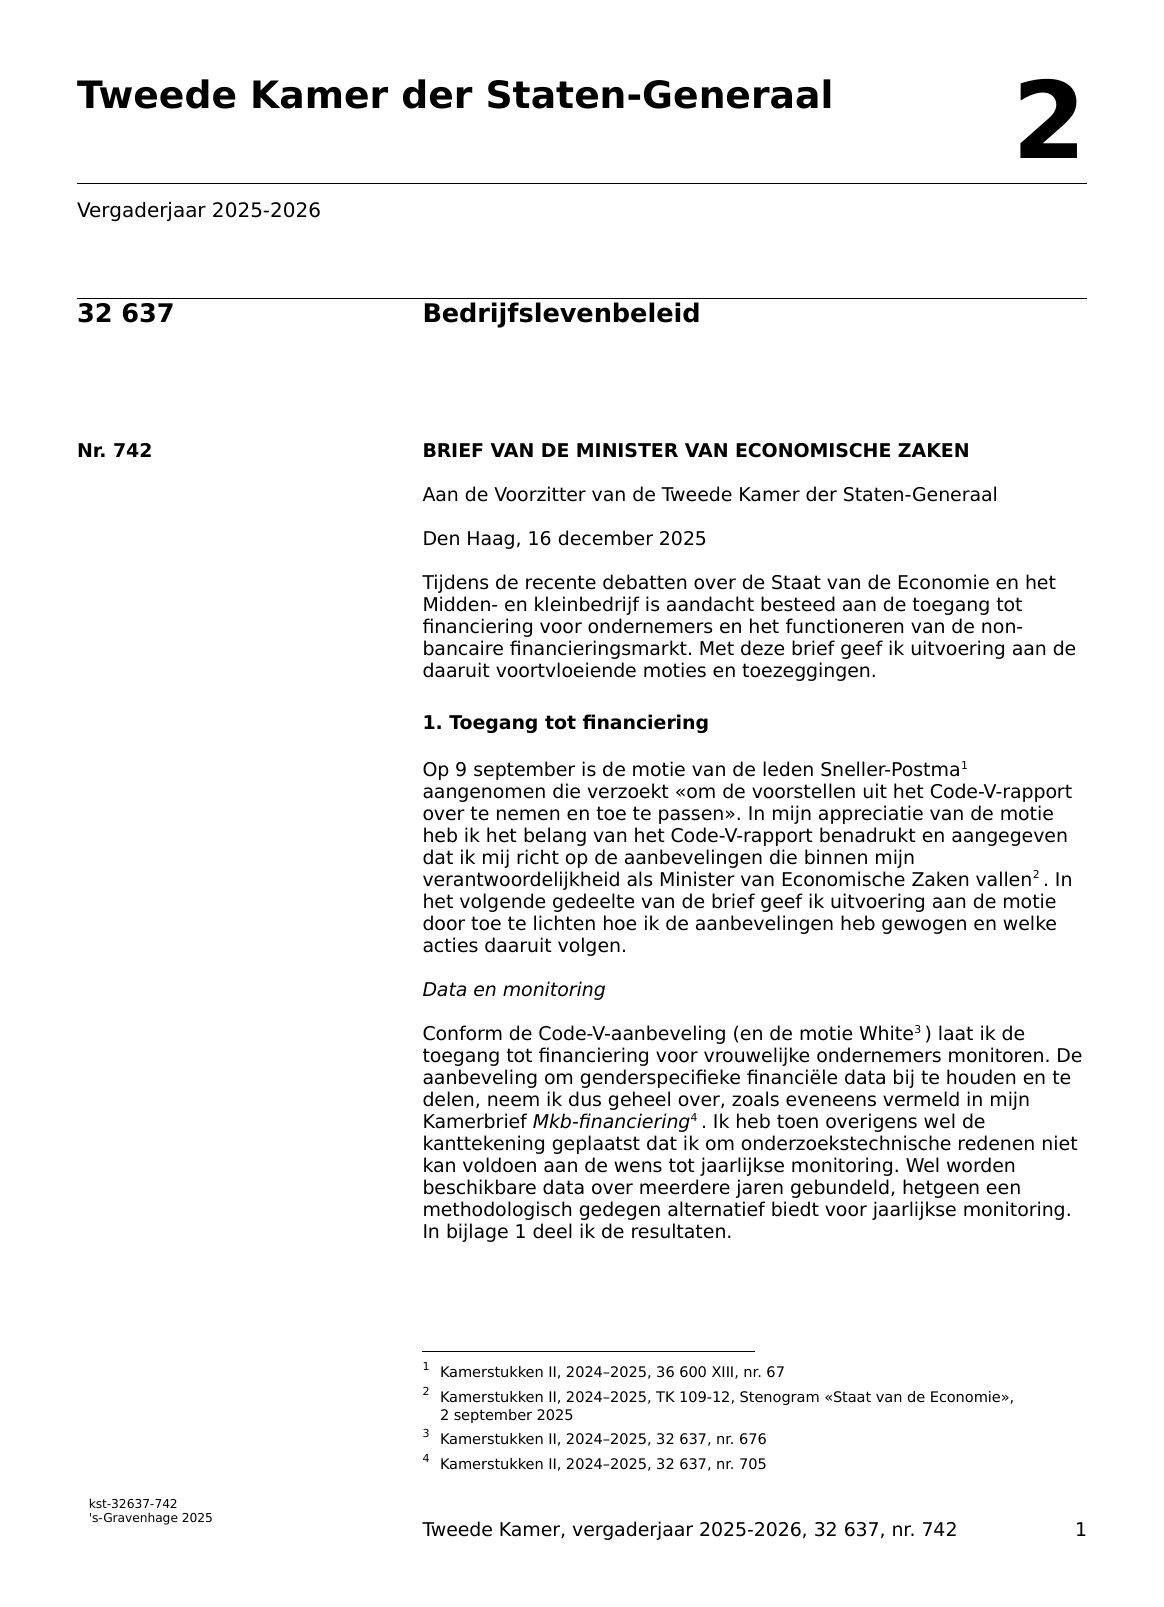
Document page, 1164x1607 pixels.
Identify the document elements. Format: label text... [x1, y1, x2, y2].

subtitle 32 637 Bedrijfslevenbeleid [77, 299, 1087, 329]
text kst-32637-742 [88, 1497, 323, 1511]
text Den Haag, 16 december 2025 [422, 528, 1087, 550]
table_header Tweede Kamer der Staten-Generaal [77, 59, 886, 183]
text Conform de Code-V-aanbeveling (en de motie White) laat ik de toegang tot financiering voor vrouwelijke ondernemers monitoren. De aanbeveling om genderspecifieke financiële data bij te houden en te delen, neem ik dus geheel over, zoals eveneens vermeld in mijn Kamerbrief Mkb-financiering. Ik heb toen overigens wel de kanttekening geplaatst dat ik om onderzoekstechnische redenen niet kan voldoen aan de wens tot jaarlijkse monitoring. Wel worden beschikbare data over meerdere jaren gebundeld, hetgeen een methodologisch gedegen alternatief biedt voor jaarlijkse monitoring. In bijlage 1 deel ik de resultaten. [422, 1023, 1087, 1243]
subtitle Data en monitoring [422, 979, 1087, 1001]
text Tijdens de recente debatten over de Staat van de Economie en het Midden- en kleinbedrijf is aandacht besteed aan de toegang tot financiering voor ondernemers en het functioneren van de non-bancaire financieringsmarkt. Met deze brief geef ik uitvoering aan de daaruit voortvloeiende moties en toezeggingen. [422, 572, 1087, 682]
text Aan de Voorzitter van de Tweede Kamer der Staten-Generaal [422, 484, 1087, 506]
table_cell Vergaderjaar 2025-2026 [77, 184, 1087, 298]
text Kamerstukken II, 2024–2025, 32 637, nr. 705 [422, 1452, 1087, 1474]
subtitle Nr. 742 BRIEF VAN DE MINISTER VAN ECONOMISCHE ZAKEN [77, 440, 1087, 462]
table_header 2 [886, 59, 1087, 183]
text Kamerstukken II, 2024–2025, TK 109-12, Stenogram «Staat van de Economie», 2 september 2025 [422, 1385, 1087, 1424]
text Kamerstukken II, 2024–2025, 32 637, nr. 676 [422, 1427, 1087, 1449]
text Kamerstukken II, 2024–2025, 36 600 XIII, nr. 67 [422, 1360, 1087, 1382]
text Op 9 september is de motie van de leden Sneller-Postma aangenomen die verzoekt «om de voorstellen uit het Code-V-rapport over te nemen en toe te passen». In mijn appreciatie van de motie heb ik het belang van het Code-V-rapport benadrukt en aangegeven dat ik mij richt op de aanbevelingen die binnen mijn verantwoordelijkheid als Minister van Economische Zaken vallen. In het volgende gedeelte van de brief geef ik uitvoering aan de motie door toe te lichten hoe ik de aanbevelingen heb gewogen en welke acties daaruit volgen. [422, 759, 1087, 957]
subtitle 1. Toegang tot financiering [422, 712, 1087, 734]
text 's-Gravenhage 2025 [88, 1511, 323, 1525]
